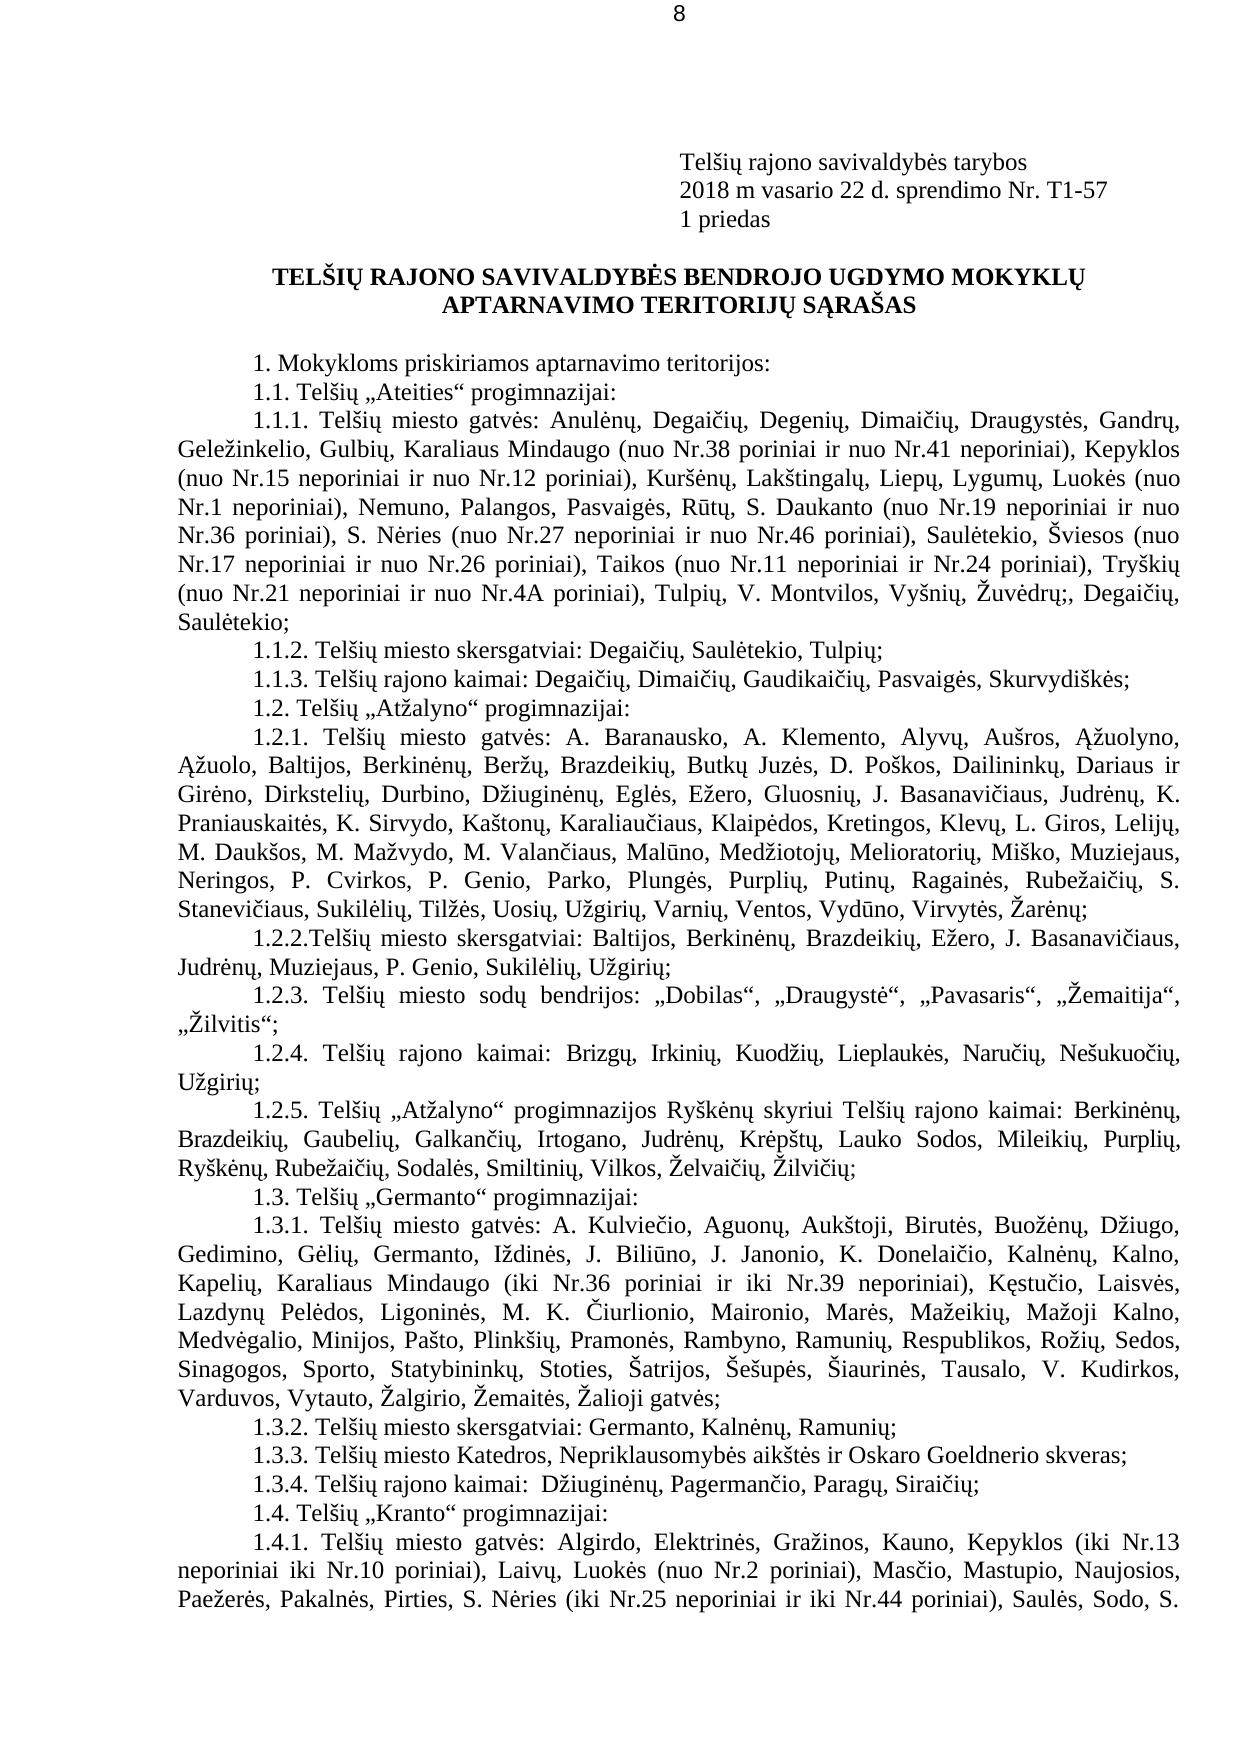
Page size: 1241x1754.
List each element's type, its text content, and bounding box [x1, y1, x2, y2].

text 1.3. Telšių „Germanto“ progimnazijai: [177, 1182, 1181, 1211]
text 1.1. Telšių „Ateities“ progimnazijai: [177, 377, 1181, 406]
text 1.3.1. Telšių miesto gatvės: A. Kulviečio, Aguonų, Aukštoji, Birutės, Buožėnų, Džiugo, Gedimino, Gėlių, Germanto, Iždinės, J. Biliūno, J. Janonio, K. Donelaičio, Kalnėnų, Kalno, Kapelių, Karaliaus Mindaugo (iki Nr.36 poriniai ir iki Nr.39 neporiniai), Kęstučio, Laisvės, Lazdynų Pelėdos, Ligoninės, M. K. Čiurlionio, Maironio, Marės, Mažeikių, Mažoji Kalno, Medvėgalio, Minijos, Pašto, Plinkšių, Pramonės, Rambyno, Ramunių, Respublikos, Rožių, Sedos, Sinagogos, Sporto, Statybininkų, Stoties, Šatrijos, Šešupės, Šiaurinės, Tausalo, V. Kudirkos, Varduvos, Vytauto, Žalgirio, Žemaitės, Žalioji gatvės; [177, 1211, 1181, 1412]
text 1.2.1. Telšių miesto gatvės: A. Baranausko, A. Klemento, Alyvų, Aušros, Ąžuolyno, Ąžuolo, Baltijos, Berkinėnų, Beržų, Brazdeikių, Butkų Juzės, D. Poškos, Dailininkų, Dariaus ir Girėno, Dirkstelių, Durbino, Džiuginėnų, Eglės, Ežero, Gluosnių, J. Basanavičiaus, Judrėnų, K. Praniauskaitės, K. Sirvydo, Kaštonų, Karaliaučiaus, Klaipėdos, Kretingos, Klevų, L. Giros, Lelijų, M. Daukšos, M. Mažvydo, M. Valančiaus, Malūno, Medžiotojų, Melioratorių, Miško, Muziejaus, Neringos, P. Cvirkos, P. Genio, Parko, Plungės, Purplių, Putinų, Ragainės, Rubežaičių, S. Stanevičiaus, Sukilėlių, Tilžės, Uosių, Užgirių, Varnių, Ventos, Vydūno, Virvytės, Žarėnų; [177, 722, 1181, 923]
text 1.3.2. Telšių miesto skersgatviai: Germanto, Kalnėnų, Ramunių; [177, 1412, 1181, 1441]
text 1.3.4. Telšių rajono kaimai: Džiuginėnų, Pagermančio, Paragų, Siraičių; [177, 1469, 1181, 1498]
text 1.2.4. Telšių rajono kaimai: Brizgų, Irkinių, Kuodžių, Lieplaukės, Naručių, Nešukuočių, Užgirių; [177, 1038, 1181, 1096]
text 1 priedas [679, 204, 1181, 233]
text 1.2.2.Telšių miesto skersgatviai: Baltijos, Berkinėnų, Brazdeikių, Ežero, J. Basanavičiaus, Judrėnų, Muziejaus, P. Genio, Sukilėlių, Užgirių; [177, 923, 1181, 981]
text 1.1.2. Telšių miesto skersgatviai: Degaičių, Saulėtekio, Tulpių; [177, 636, 1181, 664]
text 1.4. Telšių „Kranto“ progimnazijai: [177, 1498, 1181, 1527]
text 1. Mokykloms priskiriamos aptarnavimo teritorijos: [177, 348, 1181, 377]
text 1.2.3. Telšių miesto sodų bendrijos: „Dobilas“, „Draugystė“, „Pavasaris“, „Žemaitija“, „Žilvitis“; [177, 981, 1181, 1038]
text 1.2. Telšių „Atžalyno“ progimnazijai: [177, 693, 1181, 722]
text 1.1.3. Telšių rajono kaimai: Degaičių, Dimaičių, Gaudikaičių, Pasvaigės, Skurvydiškės; [177, 664, 1181, 693]
text 1.3.3. Telšių miesto Katedros, Nepriklausomybės aikštės ir Oskaro Goeldnerio skveras; [177, 1441, 1181, 1469]
text 1.2.5. Telšių „Atžalyno“ progimnazijos Ryškėnų skyriui Telšių rajono kaimai: Berkinėnų, Brazdeikių, Gaubelių, Galkančių, Irtogano, Judrėnų, Krėpštų, Lauko Sodos, Mileikių, Purplių, Ryškėnų, Rubežaičių, Sodalės, Smiltinių, Vilkos, Želvaičių, Žilvičių; [177, 1096, 1181, 1182]
text 1.1.1. Telšių miesto gatvės: Anulėnų, Degaičių, Degenių, Dimaičių, Draugystės, Gandrų, Geležinkelio, Gulbių, Karaliaus Mindaugo (nuo Nr.38 poriniai ir nuo Nr.41 neporiniai), Kepyklos (nuo Nr.15 neporiniai ir nuo Nr.12 poriniai), Kuršėnų, Lakštingalų, Liepų, Lygumų, Luokės (nuo Nr.1 neporiniai), Nemuno, Palangos, Pasvaigės, Rūtų, S. Daukanto (nuo Nr.19 neporiniai ir nuo Nr.36 poriniai), S. Nėries (nuo Nr.27 neporiniai ir nuo Nr.46 poriniai), Saulėtekio, Šviesos (nuo Nr.17 neporiniai ir nuo Nr.26 poriniai), Taikos (nuo Nr.11 neporiniai ir Nr.24 poriniai), Tryškių (nuo Nr.21 neporiniai ir nuo Nr.4A poriniai), Tulpių, V. Montvilos, Vyšnių, Žuvėdrų;, Degaičių, Saulėtekio; [177, 406, 1181, 636]
text TELŠIŲ RAJONO SAVIVALDYBĖS BENDROJO UGDYMO MOKYKLŲ APTARNAVIMO TERITORIJŲ SĄRAŠAS [177, 262, 1181, 319]
text 1.4.1. Telšių miesto gatvės: Algirdo, Elektrinės, Gražinos, Kauno, Kepyklos (iki Nr.13 neporiniai iki Nr.10 poriniai), Laivų, Luokės (nuo Nr.2 poriniai), Masčio, Mastupio, Naujosios, Paežerės, Pakalnės, Pirties, S. Nėries (iki Nr.25 neporiniai ir iki Nr.44 poriniai), Saulės, Sodo, S. [177, 1527, 1181, 1613]
text 2018 m vasario 22 d. sprendimo Nr. T1-57 [582, 176, 1181, 204]
text Telšių rajono savivaldybės tarybos [582, 147, 1181, 176]
